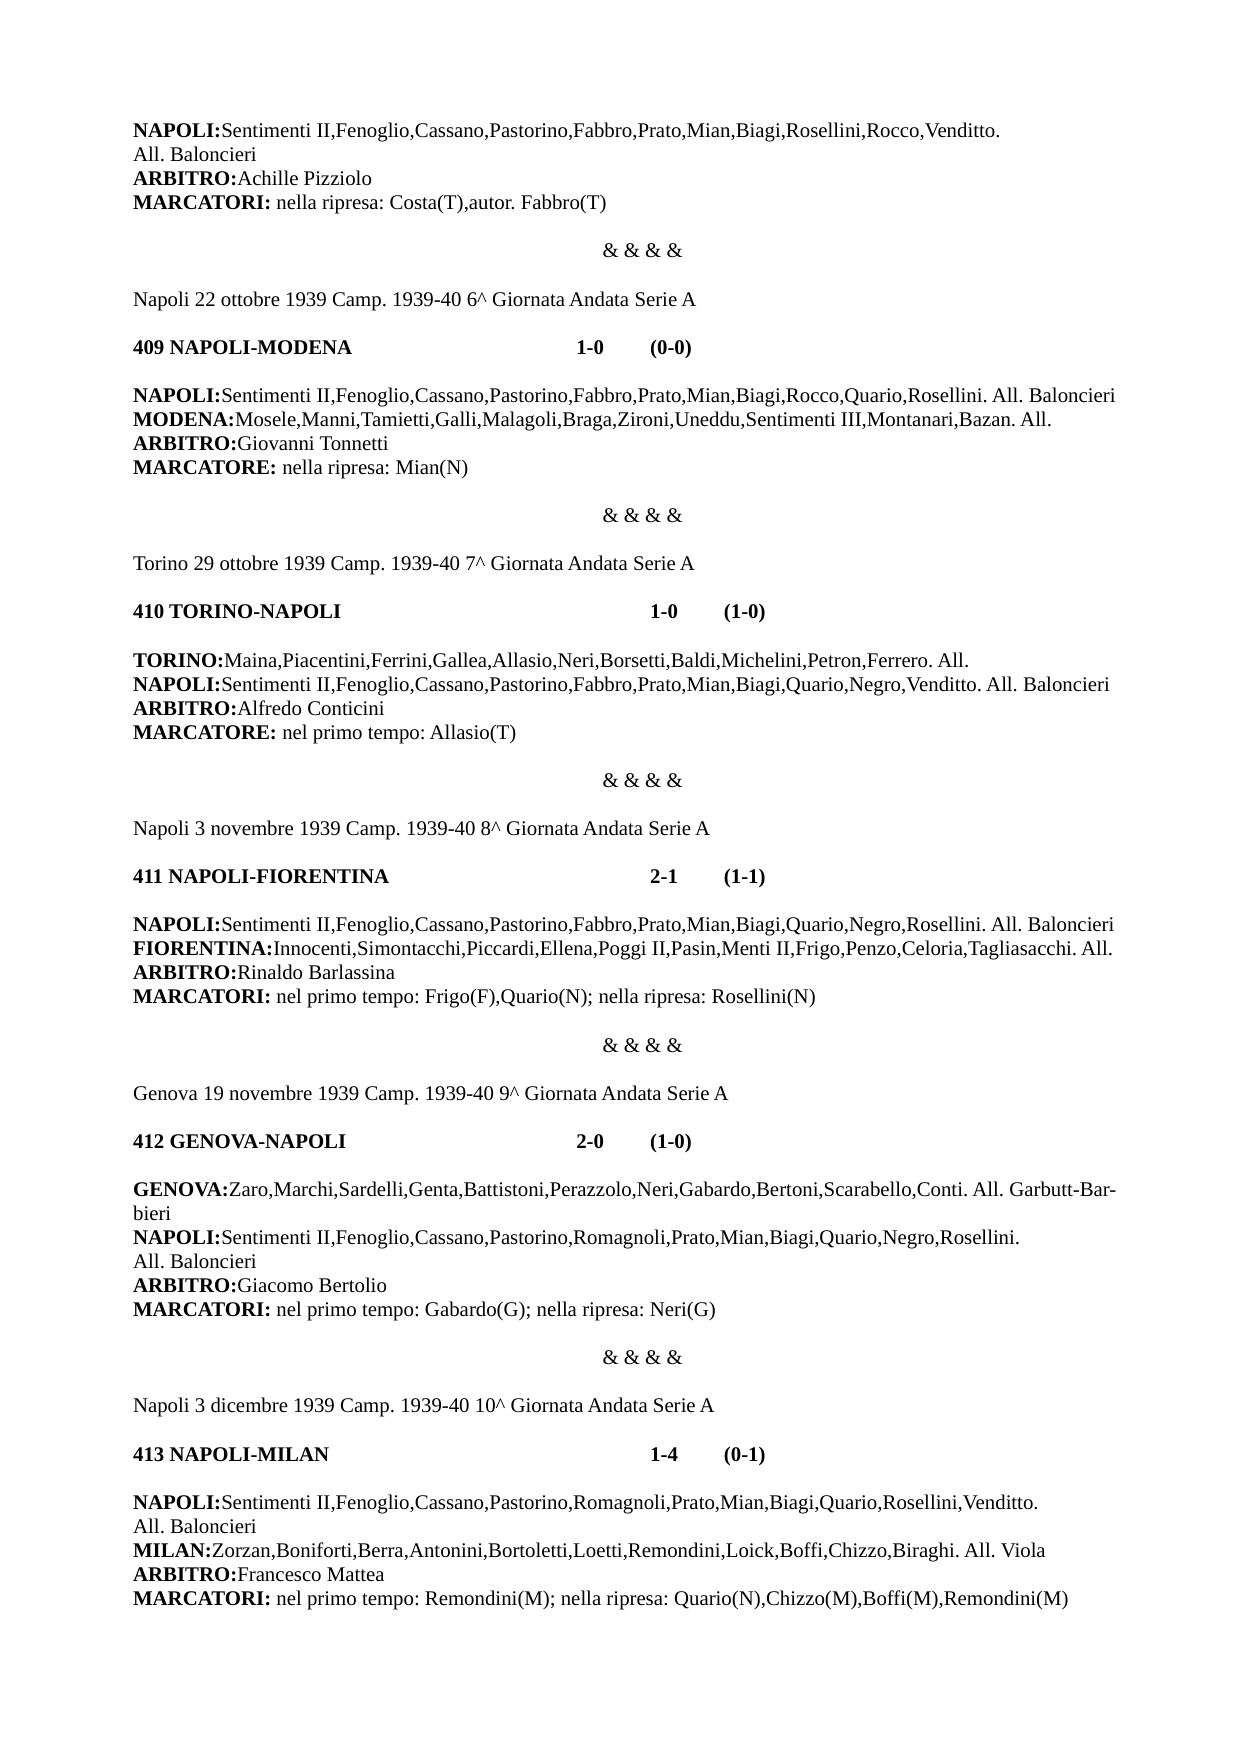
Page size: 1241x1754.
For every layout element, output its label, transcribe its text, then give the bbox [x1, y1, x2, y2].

text All. Baloncieri [133, 1249, 1152, 1273]
text 410 TORINO-NAPOLI 1-0 (1-0) [133, 599, 1152, 623]
text 413 NAPOLI-MILAN 1-4 (0-1) [133, 1442, 1152, 1466]
text & & & & [133, 1032, 1152, 1057]
text Genova 19 novembre 1939 Camp. 1939-40 9^ Giornata Andata Serie A [133, 1081, 1152, 1105]
text GENOVA:Zaro,Marchi,Sardelli,Genta,Battistoni,Perazzolo,Neri,Gabardo,Bertoni,Scarabello,Conti. All. Garbutt-Bar- [133, 1177, 1152, 1201]
text FIORENTINA:Innocenti,Simontacchi,Piccardi,Ellena,Poggi II,Pasin,Menti II,Frigo,Penzo,Celoria,Tagliasacchi. All. [133, 936, 1152, 960]
text NAPOLI:Sentimenti II,Fenoglio,Cassano,Pastorino,Romagnoli,Prato,Mian,Biagi,Quario,Negro,Rosellini. [133, 1225, 1152, 1249]
text ARBITRO:Alfredo Conticini [133, 696, 1152, 720]
text 412 GENOVA-NAPOLI 2-0 (1-0) [133, 1129, 1152, 1153]
text Napoli 3 novembre 1939 Camp. 1939-40 8^ Giornata Andata Serie A [133, 816, 1152, 840]
text All. Baloncieri [133, 142, 1152, 166]
text NAPOLI:Sentimenti II,Fenoglio,Cassano,Pastorino,Romagnoli,Prato,Mian,Biagi,Quario,Rosellini,Venditto. [133, 1490, 1152, 1514]
text ARBITRO:Giacomo Bertolio [133, 1273, 1152, 1297]
text NAPOLI:Sentimenti II,Fenoglio,Cassano,Pastorino,Fabbro,Prato,Mian,Biagi,Rosellini,Rocco,Venditto. [133, 118, 1152, 142]
text ARBITRO:Achille Pizziolo [133, 166, 1152, 190]
text MARCATORE: nella ripresa: Mian(N) [133, 455, 1152, 479]
text ARBITRO:Francesco Mattea [133, 1562, 1152, 1586]
text NAPOLI:Sentimenti II,Fenoglio,Cassano,Pastorino,Fabbro,Prato,Mian,Biagi,Quario,Negro,Venditto. All. Baloncieri [133, 672, 1152, 696]
text ARBITRO:Rinaldo Barlassina [133, 960, 1152, 984]
text MARCATORE: nel primo tempo: Allasio(T) [133, 720, 1152, 744]
text & & & & [133, 1345, 1152, 1369]
text MARCATORI: nella ripresa: Costa(T),autor. Fabbro(T) [133, 190, 1152, 214]
text MARCATORI: nel primo tempo: Frigo(F),Quario(N); nella ripresa: Rosellini(N) [133, 984, 1152, 1008]
text Napoli 22 ottobre 1939 Camp. 1939-40 6^ Giornata Andata Serie A [133, 287, 1152, 311]
text & & & & [133, 768, 1152, 792]
text & & & & [133, 238, 1152, 262]
text 409 NAPOLI-MODENA 1-0 (0-0) [133, 335, 1152, 359]
text Torino 29 ottobre 1939 Camp. 1939-40 7^ Giornata Andata Serie A [133, 551, 1152, 575]
text bieri [133, 1201, 1152, 1225]
text & & & & [133, 503, 1152, 527]
text MARCATORI: nel primo tempo: Remondini(M); nella ripresa: Quario(N),Chizzo(M),Boffi(M),Remondini(M) [133, 1586, 1152, 1610]
text MARCATORI: nel primo tempo: Gabardo(G); nella ripresa: Neri(G) [133, 1297, 1152, 1321]
text NAPOLI:Sentimenti II,Fenoglio,Cassano,Pastorino,Fabbro,Prato,Mian,Biagi,Quario,Negro,Rosellini. All. Baloncieri [133, 912, 1152, 936]
text TORINO:Maina,Piacentini,Ferrini,Gallea,Allasio,Neri,Borsetti,Baldi,Michelini,Petron,Ferrero. All. [133, 647, 1152, 672]
text MILAN:Zorzan,Boniforti,Berra,Antonini,Bortoletti,Loetti,Remondini,Loick,Boffi,Chizzo,Biraghi. All. Viola [133, 1538, 1152, 1562]
text NAPOLI:Sentimenti II,Fenoglio,Cassano,Pastorino,Fabbro,Prato,Mian,Biagi,Rocco,Quario,Rosellini. All. Baloncieri [133, 383, 1152, 407]
text All. Baloncieri [133, 1514, 1152, 1538]
text 411 NAPOLI-FIORENTINA 2-1 (1-1) [133, 864, 1152, 888]
text MODENA:Mosele,Manni,Tamietti,Galli,Malagoli,Braga,Zironi,Uneddu,Sentimenti III,Montanari,Bazan. All. [133, 407, 1152, 431]
text ARBITRO:Giovanni Tonnetti [133, 431, 1152, 455]
text Napoli 3 dicembre 1939 Camp. 1939-40 10^ Giornata Andata Serie A [133, 1393, 1152, 1417]
